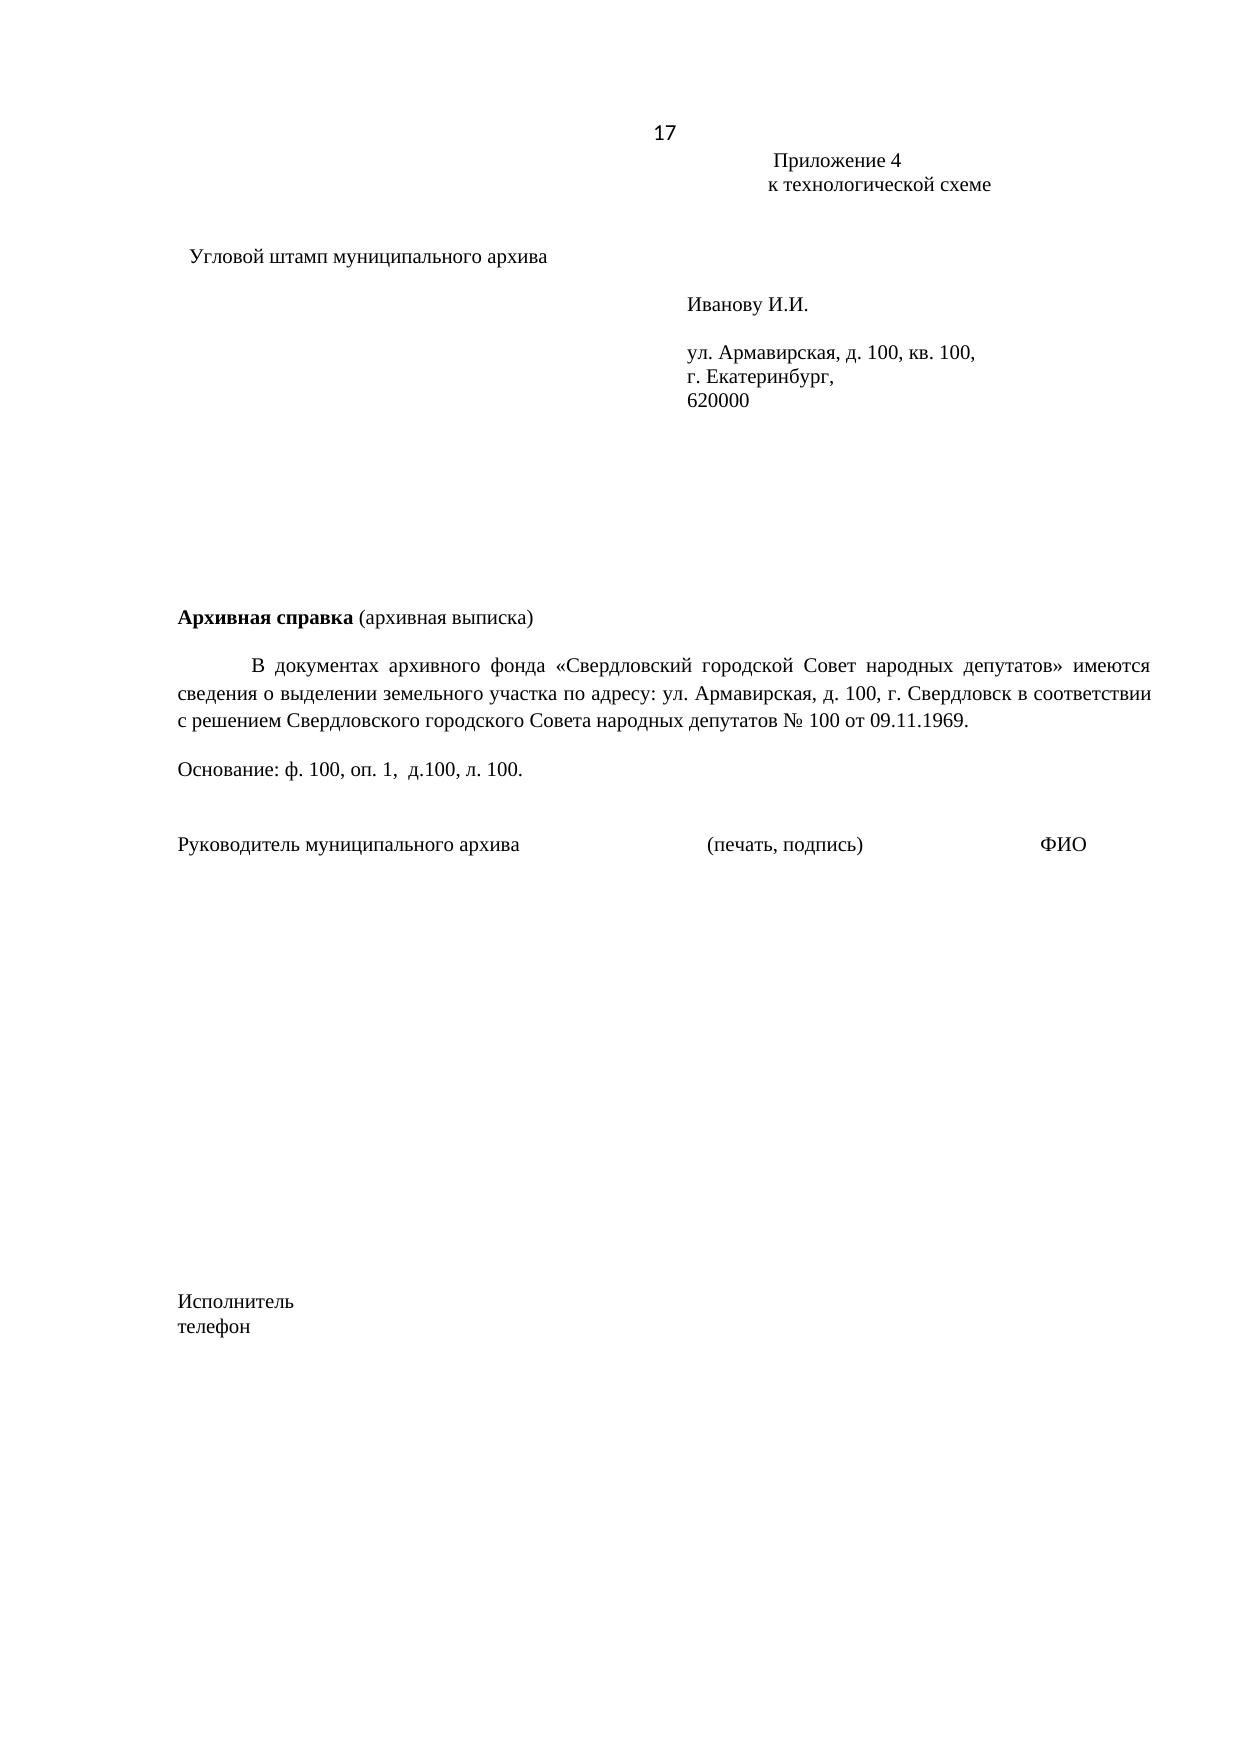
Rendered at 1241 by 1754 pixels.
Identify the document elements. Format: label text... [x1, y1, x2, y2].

table_header Иванову И.И. ул. Армавирская, д. 100, кв. 100, г. Екатеринбург, 620000 [676, 244, 1174, 533]
text Исполнитель [177, 1289, 1152, 1313]
text Основание: ф. 100, оп. 1, д.100, л. 100. [177, 757, 1152, 781]
text Архивная справка (архивная выписка) [177, 605, 1152, 629]
text телефон [177, 1313, 1152, 1338]
text Приложение 4 [177, 148, 1152, 172]
table_header Угловой штамп муниципального архива [177, 244, 676, 533]
text В документах архивного фонда «Свердловский городской Совет народных депутатов» имеются сведения о выделении земельного участка по адресу: ул. Армавирская, д. 100, г. Свердловск в соответствии с решением Свердловского городского Совета народных депутатов № 100 от 09.11.1969. [177, 653, 1152, 732]
text к технологической схеме [768, 172, 1152, 196]
text Руководитель муниципального архива (печать, подпись) ФИО [177, 832, 1152, 856]
